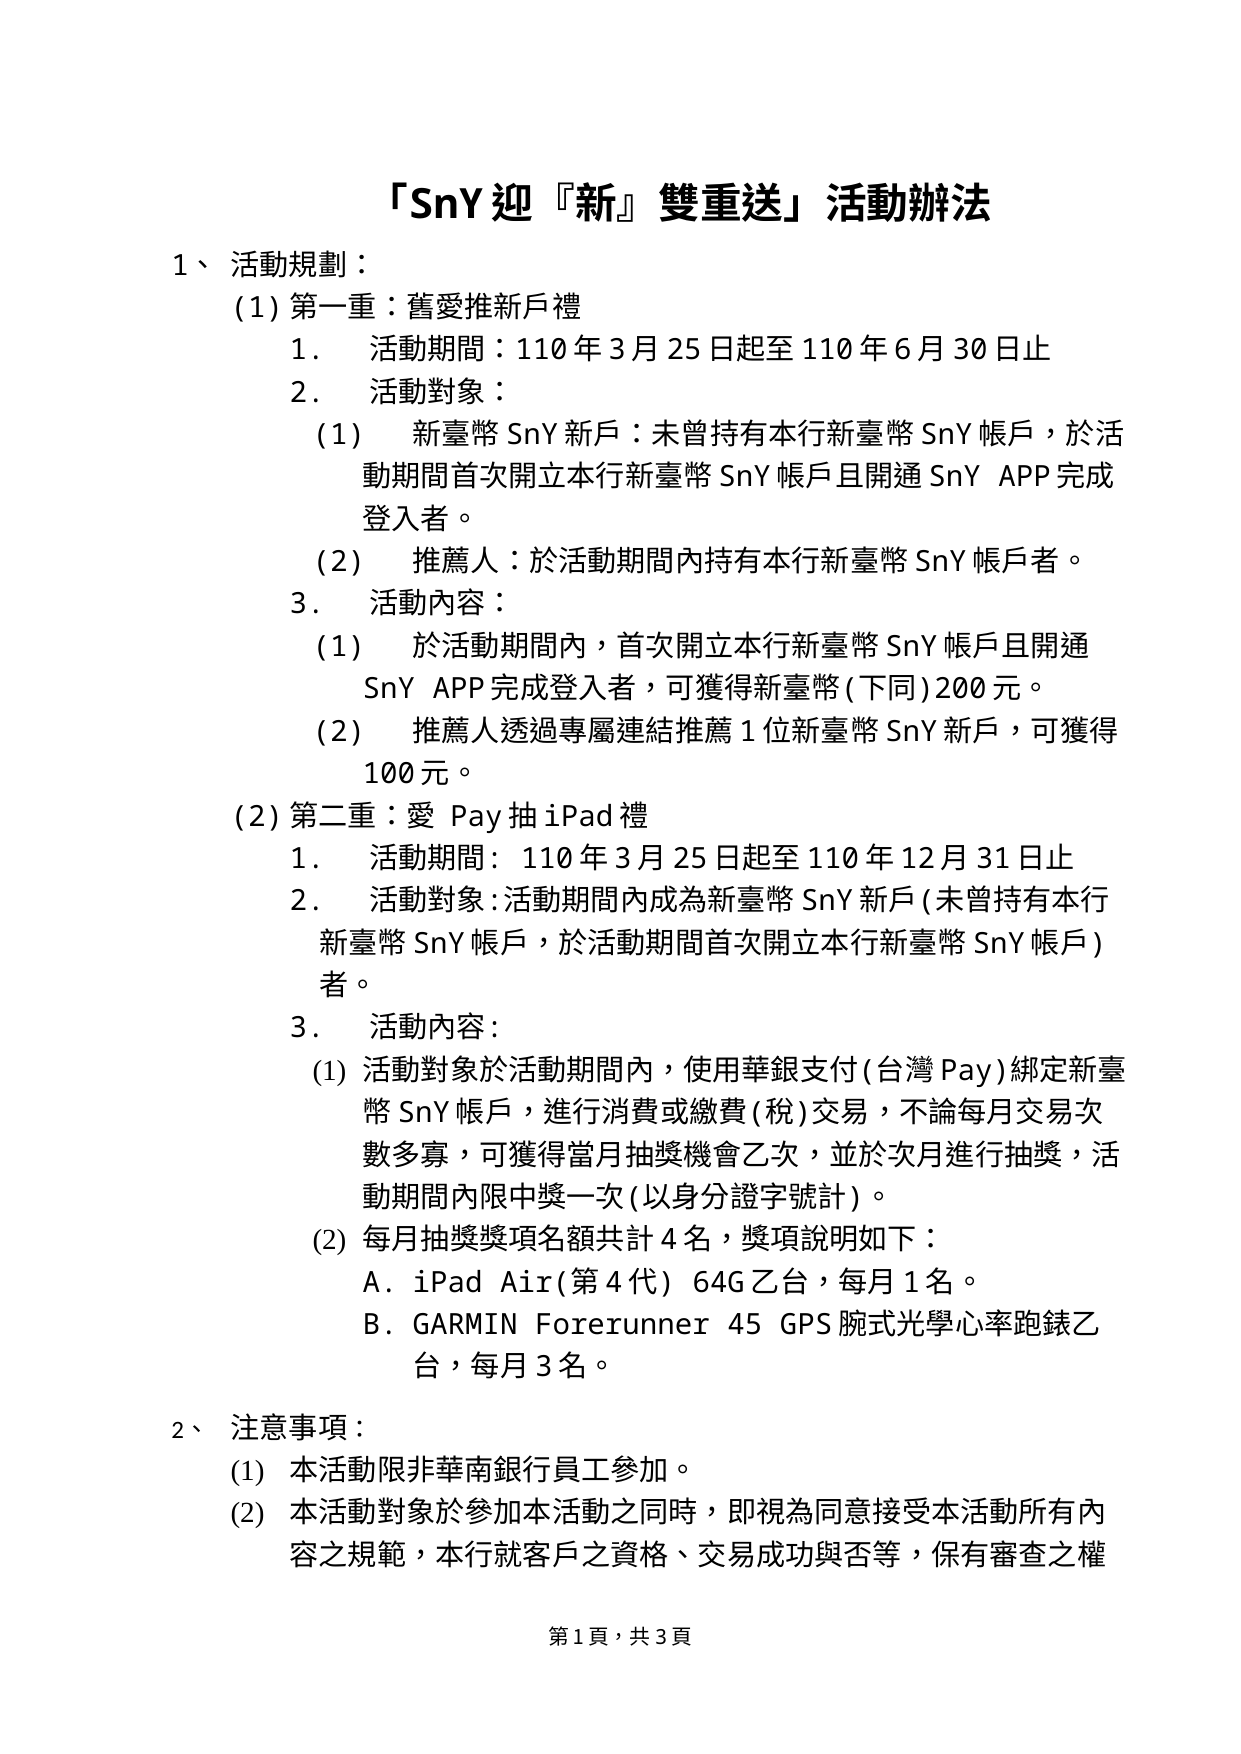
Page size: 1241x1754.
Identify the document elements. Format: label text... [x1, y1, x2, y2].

list 活動對象於活動期間內，使用華銀支付(台灣Pay)綁定新臺幣SnY帳戶，進行消費或繳費(稅)交易，不論每月交易次數多寡，可獲得當月抽獎機會乙次，並於次月進行抽獎，活動期間內限中獎一次(以身分證字號計)。 [312, 1046, 1128, 1216]
list 本活動限非華南銀行員工參加。 [230, 1446, 1128, 1489]
list 推薦人透過專屬連結推薦1位新臺幣SnY新戶，可獲得100元。 [312, 707, 1128, 792]
list 注意事項： [171, 1404, 1128, 1446]
list iPad Air(第4代) 64G乙台，每月1名。 [362, 1258, 1128, 1301]
list 第一重：舊愛推新戶禮 [230, 283, 1128, 326]
list 新臺幣SnY新戶：未曾持有本行新臺幣SnY帳戶，於活動期間首次開立本行新臺幣SnY帳戶且開通SnY APP完成登入者。 [312, 411, 1128, 538]
list 本活動對象於參加本活動之同時，即視為同意接受本活動所有內容之規範，本行就客戶之資格、交易成功與否等，保有審查之權 [230, 1489, 1128, 1573]
list GARMIN Forerunner 45 GPS腕式光學心率跑錶乙台，每月3名。 [362, 1301, 1128, 1385]
text 「SnY迎『新』雙重送」活動辦法 [230, 158, 1128, 221]
list 活動期間：110年3月25日起至110年6月30日止 [289, 326, 1128, 368]
list 推薦人：於活動期間內持有本行新臺幣SnY帳戶者。 [312, 538, 1128, 580]
list 活動內容： [289, 580, 1128, 622]
list 活動內容: [289, 1004, 1128, 1046]
list 第二重：愛 Pay抽iPad禮 [230, 792, 1128, 834]
list 於活動期間內，首次開立本行新臺幣SnY帳戶且開通SnY APP完成登入者，可獲得新臺幣(下同)200元。 [312, 622, 1128, 707]
list 活動期間: 110年3月25日起至110年12月31日止 [289, 834, 1128, 877]
list 活動對象:活動期間內成為新臺幣SnY新戶(未曾持有本行新臺幣SnY帳戶，於活動期間首次開立本行新臺幣SnY帳戶)者。 [289, 877, 1128, 1004]
list 活動對象： [289, 368, 1128, 411]
list 活動規劃： [171, 221, 1128, 283]
list 每月抽獎獎項名額共計4名，獎項說明如下： [312, 1216, 1128, 1258]
